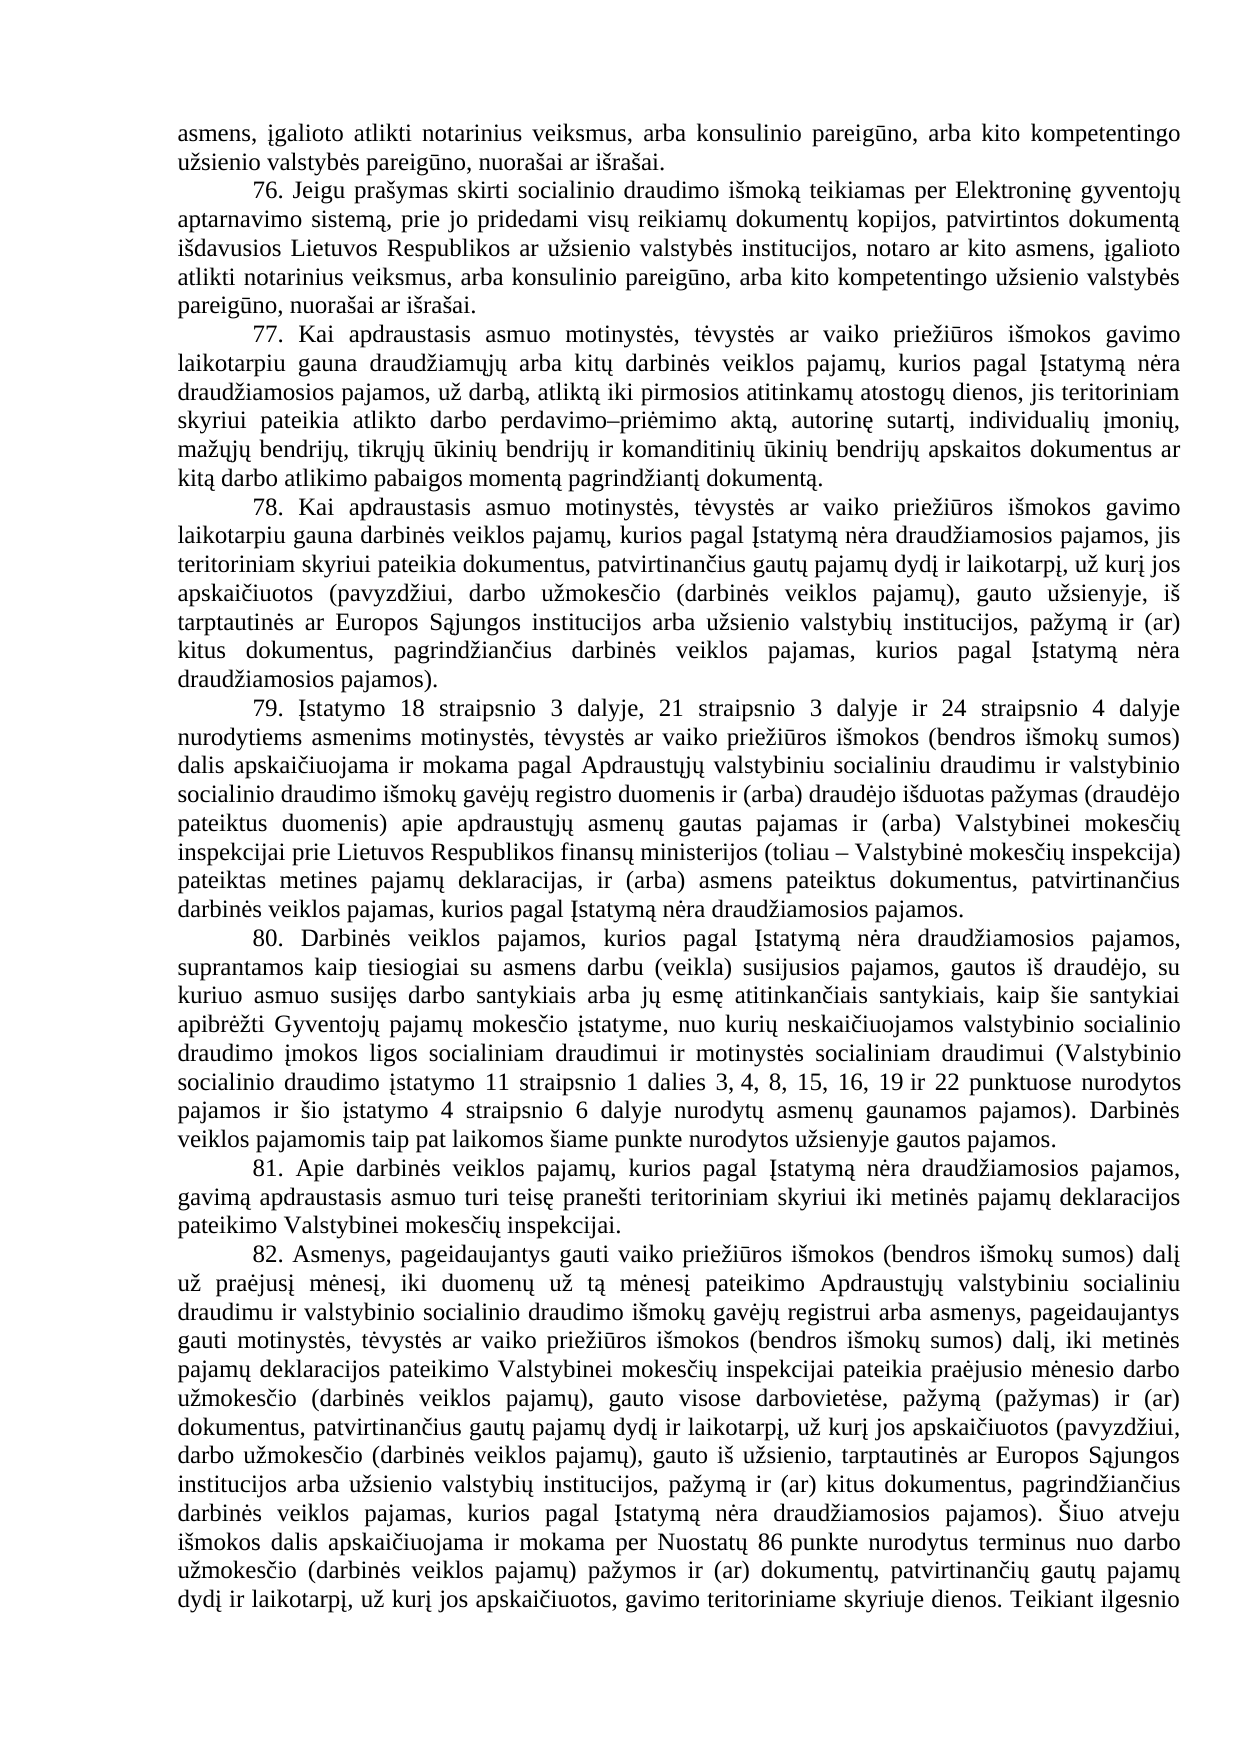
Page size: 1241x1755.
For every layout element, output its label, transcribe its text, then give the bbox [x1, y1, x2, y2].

text 78. Kai apdraustasis asmuo motinystės, tėvystės ar vaiko priežiūros išmokos gavimo laikotarpiu gauna darbinės veiklos pajamų, kurios pagal Įstatymą nėra draudžiamosios pajamos, jis teritoriniam skyriui pateikia dokumentus, patvirtinančius gautų pajamų dydį ir laikotarpį, už kurį jos apskaičiuotos (pavyzdžiui, darbo užmokesčio (darbinės veiklos pajamų), gauto užsienyje, iš tarptautinės ar Europos Sąjungos institucijos arba užsienio valstybių institucijos, pažymą ir (ar) kitus dokumentus, pagrindžiančius darbinės veiklos pajamas, kurios pagal Įstatymą nėra draudžiamosios pajamos). [177, 492, 1181, 693]
text 82. Asmenys, pageidaujantys gauti vaiko priežiūros išmokos (bendros išmokų sumos) dalį už praėjusį mėnesį, iki duomenų už tą mėnesį pateikimo Apdraustųjų valstybiniu socialiniu draudimu ir valstybinio socialinio draudimo išmokų gavėjų registrui arba asmenys, pageidaujantys gauti motinystės, tėvystės ar vaiko priežiūros išmokos (bendros išmokų sumos) dalį, iki metinės pajamų deklaracijos pateikimo Valstybinei mokesčių inspekcijai pateikia praėjusio mėnesio darbo užmokesčio (darbinės veiklos pajamų), gauto visose darbovietėse, pažymą (pažymas) ir (ar) dokumentus, patvirtinančius gautų pajamų dydį ir laikotarpį, už kurį jos apskaičiuotos (pavyzdžiui, darbo užmokesčio (darbinės veiklos pajamų), gauto iš užsienio, tarptautinės ar Europos Sąjungos institucijos arba užsienio valstybių institucijos, pažymą ir (ar) kitus dokumentus, pagrindžiančius darbinės veiklos pajamas, kurios pagal Įstatymą nėra draudžiamosios pajamos). Šiuo atveju išmokos dalis apskaičiuojama ir mokama per Nuostatų 86 punkte nurodytus terminus nuo darbo užmokesčio (darbinės veiklos pajamų) pažymos ir (ar) dokumentų, patvirtinančių gautų pajamų dydį ir laikotarpį, už kurį jos apskaičiuotos, gavimo teritoriniame skyriuje dienos. Teikiant ilgesnio [177, 1239, 1181, 1613]
text asmens, įgalioto atlikti notarinius veiksmus, arba konsulinio pareigūno, arba kito kompetentingo užsienio valstybės pareigūno, nuorašai ar išrašai. [177, 118, 1181, 176]
text 79. Įstatymo 18 straipsnio 3 dalyje, 21 straipsnio 3 dalyje ir 24 straipsnio 4 dalyje nurodytiems asmenims motinystės, tėvystės ar vaiko priežiūros išmokos (bendros išmokų sumos) dalis apskaičiuojama ir mokama pagal Apdraustųjų valstybiniu socialiniu draudimu ir valstybinio socialinio draudimo išmokų gavėjų registro duomenis ir (arba) draudėjo išduotas pažymas (draudėjo pateiktus duomenis) apie apdraustųjų asmenų gautas pajamas ir (arba) Valstybinei mokesčių inspekcijai prie Lietuvos Respublikos finansų ministerijos (toliau – Valstybinė mokesčių inspekcija) pateiktas metines pajamų deklaracijas, ir (arba) asmens pateiktus dokumentus, patvirtinančius darbinės veiklos pajamas, kurios pagal Įstatymą nėra draudžiamosios pajamos. [177, 693, 1181, 923]
text 80. Darbinės veiklos pajamos, kurios pagal Įstatymą nėra draudžiamosios pajamos, suprantamos kaip tiesiogiai su asmens darbu (veikla) susijusios pajamos, gautos iš draudėjo, su kuriuo asmuo susijęs darbo santykiais arba jų esmę atitinkančiais santykiais, kaip šie santykiai apibrėžti Gyventojų pajamų mokesčio įstatyme, nuo kurių neskaičiuojamos valstybinio socialinio draudimo įmokos ligos socialiniam draudimui ir motinystės socialiniam draudimui (Valstybinio socialinio draudimo įstatymo 11 straipsnio 1 dalies 3, 4, 8, 15, 16, 19 ir 22 punktuose nurodytos pajamos ir šio įstatymo 4 straipsnio 6 dalyje nurodytų asmenų gaunamos pajamos). Darbinės veiklos pajamomis taip pat laikomos šiame punkte nurodytos užsienyje gautos pajamos. [177, 923, 1181, 1153]
text 81. Apie darbinės veiklos pajamų, kurios pagal Įstatymą nėra draudžiamosios pajamos, gavimą apdraustasis asmuo turi teisę pranešti teritoriniam skyriui iki metinės pajamų deklaracijos pateikimo Valstybinei mokesčių inspekcijai. [177, 1153, 1181, 1239]
text 76. Jeigu prašymas skirti socialinio draudimo išmoką teikiamas per Elektroninę gyventojų aptarnavimo sistemą, prie jo pridedami visų reikiamų dokumentų kopijos, patvirtintos dokumentą išdavusios Lietuvos Respublikos ar užsienio valstybės institucijos, notaro ar kito asmens, įgalioto atlikti notarinius veiksmus, arba konsulinio pareigūno, arba kito kompetentingo užsienio valstybės pareigūno, nuorašai ar išrašai. [177, 176, 1181, 319]
text 77. Kai apdraustasis asmuo motinystės, tėvystės ar vaiko priežiūros išmokos gavimo laikotarpiu gauna draudžiamųjų arba kitų darbinės veiklos pajamų, kurios pagal Įstatymą nėra draudžiamosios pajamos, už darbą, atliktą iki pirmosios atitinkamų atostogų dienos, jis teritoriniam skyriui pateikia atlikto darbo perdavimo–priėmimo aktą, autorinę sutartį, individualių įmonių, mažųjų bendrijų, tikrųjų ūkinių bendrijų ir komanditinių ūkinių bendrijų apskaitos dokumentus ar kitą darbo atlikimo pabaigos momentą pagrindžiantį dokumentą. [177, 319, 1181, 492]
